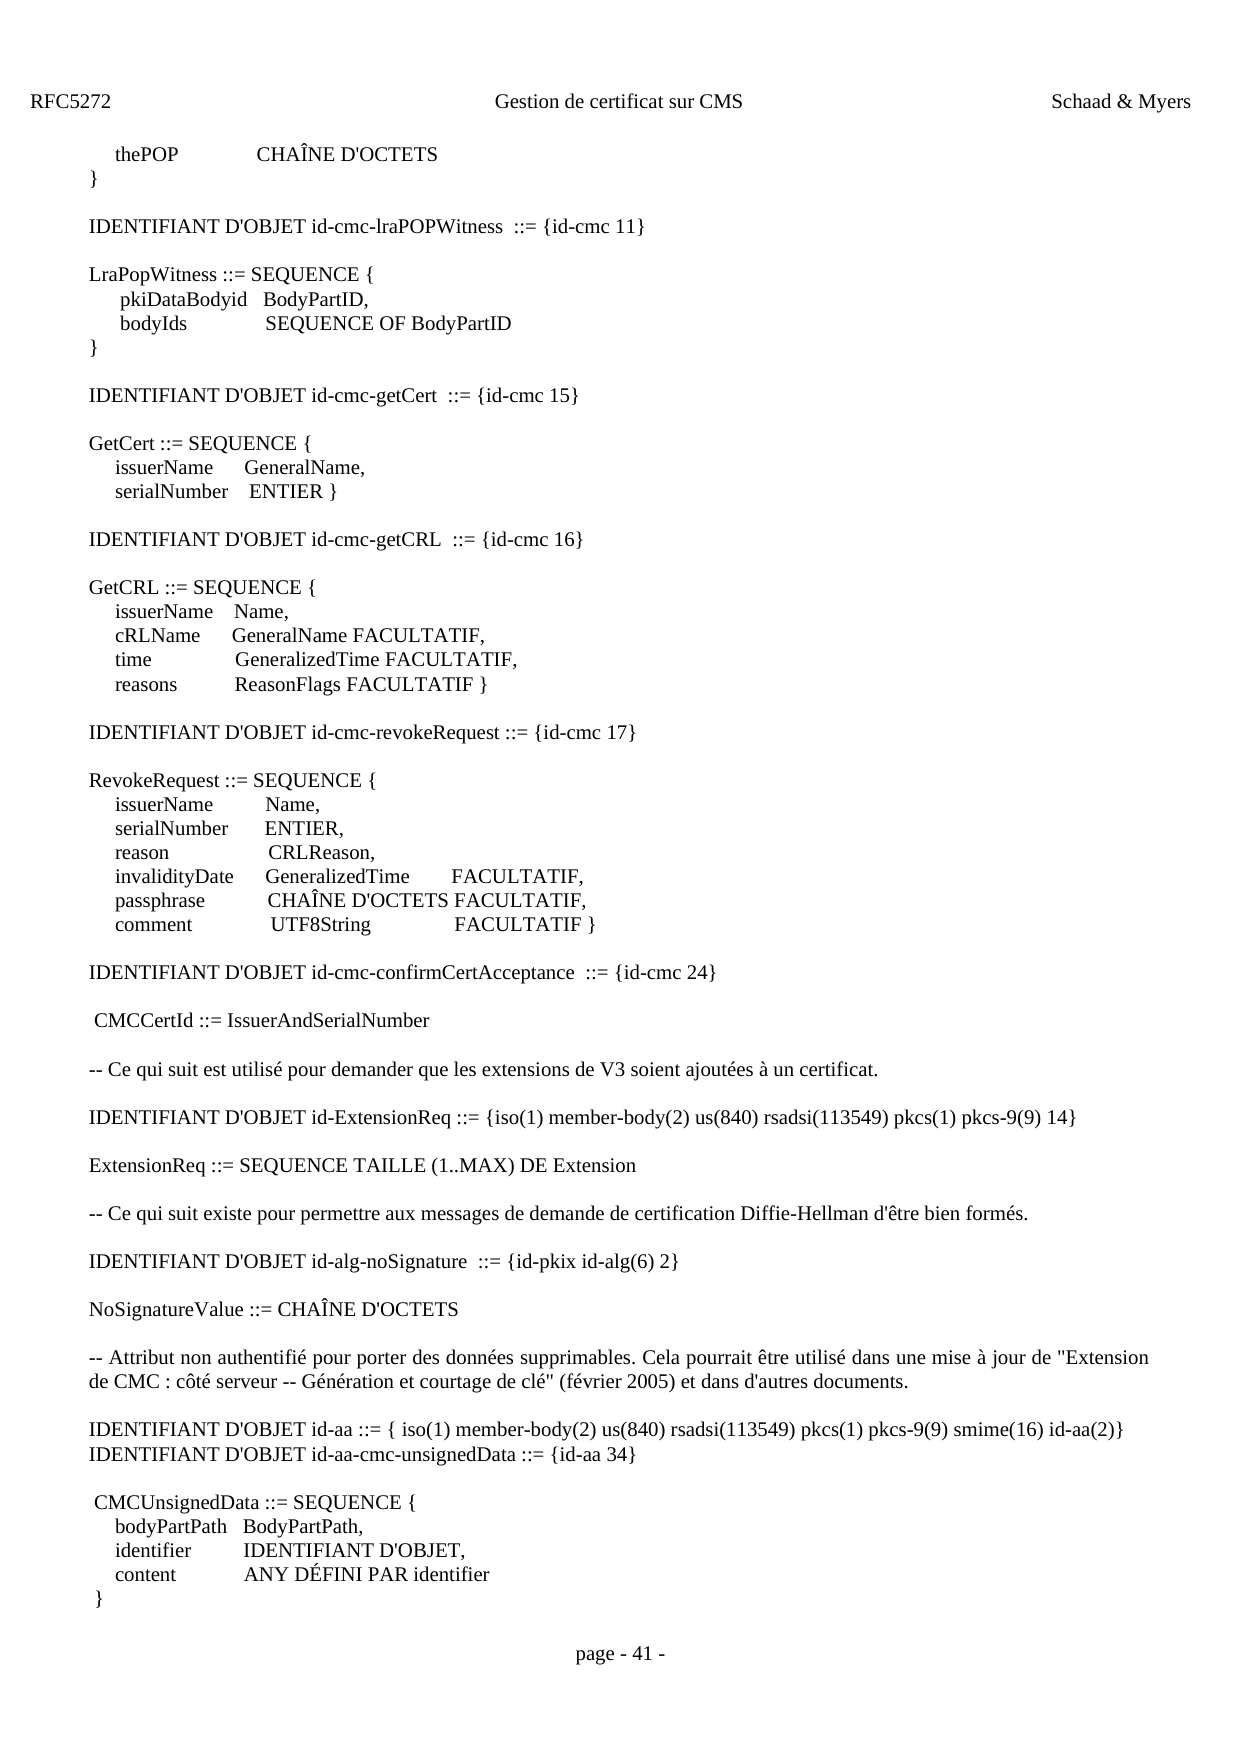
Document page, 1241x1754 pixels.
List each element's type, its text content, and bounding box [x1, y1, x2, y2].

text IDENTIFIANT D'OBJET id-aa-cmc-unsignedData ::= {id-aa 34} [89, 1441, 1152, 1466]
text cRLName GeneralName FACULTATIF, [89, 623, 1152, 647]
text GetCRL ::= SEQUENCE { [89, 575, 1152, 599]
text issuerName Name, [89, 599, 1152, 623]
text reasons ReasonFlags FACULTATIF } [89, 671, 1152, 696]
text reason CRLReason, [89, 840, 1152, 864]
text IDENTIFIANT D'OBJET id-cmc-confirmCertAcceptance ::= {id-cmc 24} [89, 960, 1152, 984]
text RevokeRequest ::= SEQUENCE { [89, 768, 1152, 792]
text -- Ce qui suit est utilisé pour demander que les extensions de V3 soient ajoutées à un certificat. [89, 1056, 1152, 1081]
text } [89, 166, 1152, 190]
text IDENTIFIANT D'OBJET id-cmc-lraPOPWitness ::= {id-cmc 11} [89, 214, 1152, 238]
text } [89, 1586, 1152, 1610]
text issuerName Name, [89, 792, 1152, 816]
text IDENTIFIANT D'OBJET id-alg-noSignature ::= {id-pkix id-alg(6) 2} [89, 1249, 1152, 1273]
text IDENTIFIANT D'OBJET id-aa ::= { iso(1) member-body(2) us(840) rsadsi(113549) pkcs(1) pkcs-9(9) smime(16) id-aa(2)} [89, 1417, 1152, 1441]
text bodyPartPath BodyPartPath, [89, 1514, 1152, 1538]
text CMCUnsignedData ::= SEQUENCE { [89, 1489, 1152, 1514]
text passphrase CHAÎNE D'OCTETS FACULTATIF, [89, 888, 1152, 912]
text pkiDataBodyid BodyPartID, [89, 286, 1152, 311]
text CMCCertId ::= IssuerAndSerialNumber [89, 1008, 1152, 1032]
text identifier IDENTIFIANT D'OBJET, [89, 1538, 1152, 1562]
text IDENTIFIANT D'OBJET id-cmc-getCert ::= {id-cmc 15} [89, 383, 1152, 407]
text -- Ce qui suit existe pour permettre aux messages de demande de certification Diffie-Hellman d'être bien formés. [89, 1201, 1152, 1225]
text IDENTIFIANT D'OBJET id-cmc-getCRL ::= {id-cmc 16} [89, 527, 1152, 551]
text } [89, 334, 1152, 359]
text ExtensionReq ::= SEQUENCE TAILLE (1..MAX) DE Extension [89, 1153, 1152, 1177]
text IDENTIFIANT D'OBJET id-cmc-revokeRequest ::= {id-cmc 17} [89, 719, 1152, 744]
text IDENTIFIANT D'OBJET id-ExtensionReq ::= {iso(1) member-body(2) us(840) rsadsi(113549) pkcs(1) pkcs-9(9) 14} [89, 1104, 1152, 1129]
text serialNumber ENTIER } [89, 479, 1152, 503]
text time GeneralizedTime FACULTATIF, [89, 647, 1152, 671]
text comment UTF8String FACULTATIF } [89, 912, 1152, 936]
text GetCert ::= SEQUENCE { [89, 431, 1152, 455]
text NoSignatureValue ::= CHAÎNE D'OCTETS [89, 1297, 1152, 1321]
text content ANY DÉFINI PAR identifier [89, 1562, 1152, 1586]
text invalidityDate GeneralizedTime FACULTATIF, [89, 864, 1152, 888]
text thePOP CHAÎNE D'OCTETS [89, 142, 1152, 166]
text LraPopWitness ::= SEQUENCE { [89, 262, 1152, 286]
text serialNumber ENTIER, [89, 816, 1152, 840]
text -- Attribut non authentifié pour porter des données supprimables. Cela pourrait être utilisé dans une mise à jour de "Extension de CMC : côté serveur -- Génération et courtage de clé" (février 2005) et dans d'autres documents. [89, 1345, 1152, 1393]
text bodyIds SEQUENCE OF BodyPartID [89, 311, 1152, 334]
text issuerName GeneralName, [89, 455, 1152, 479]
